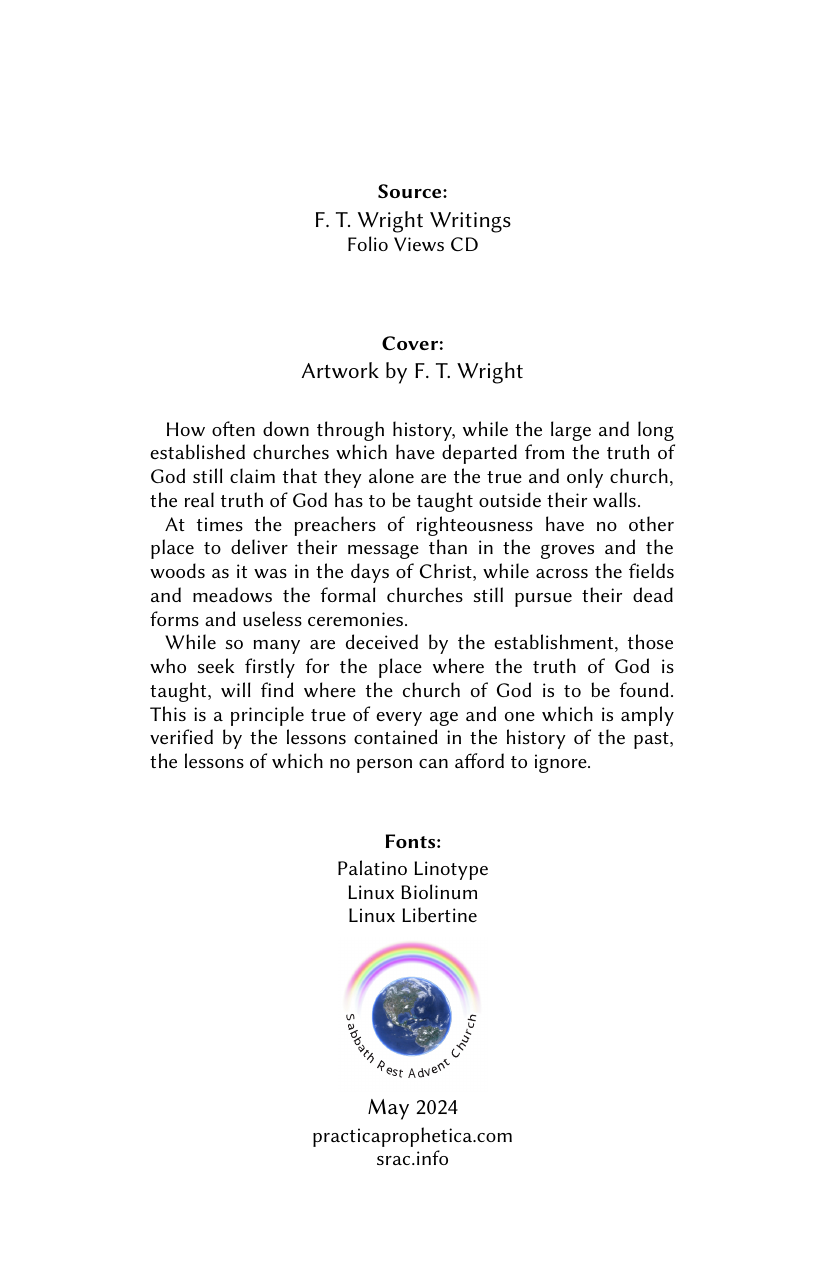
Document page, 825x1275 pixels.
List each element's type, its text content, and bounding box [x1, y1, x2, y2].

text Cover: [75, 332, 750, 355]
text May 2024 [75, 1094, 750, 1120]
text Palatino Linotype [75, 857, 750, 881]
text Fonts: [75, 830, 750, 854]
text Linux Biolinum [75, 881, 750, 904]
text Linux Libertine [75, 904, 750, 928]
text srac.info [75, 1147, 750, 1171]
text Source: [75, 180, 750, 204]
text Artwork by F. T. Wright [75, 358, 750, 384]
text F. T. Wright Writings [75, 207, 750, 233]
text While so many are deceived by the establishment, those who seek firstly for the place where the truth of God is taught, will find where the church of God is to be found. This is a principle true of every age and one which is amply verified by the lessons contained in the history of the past, the lessons of which no person can afford to ignore. [150, 631, 675, 773]
text How often down through history, while the large and long established churches which have departed from the truth of God still claim that they alone are the true and only church, the real truth of God has to be taught outside their walls. [150, 417, 675, 512]
text practicaprophetica.com [75, 1123, 750, 1147]
text At times the preachers of righteousness have no other place to deliver their message than in the groves and the woods as it was in the days of Christ, while across the fields and meadows the formal churches still pursue their dead forms and useless ceremonies. [150, 512, 675, 631]
text Folio Views CD [75, 233, 750, 257]
